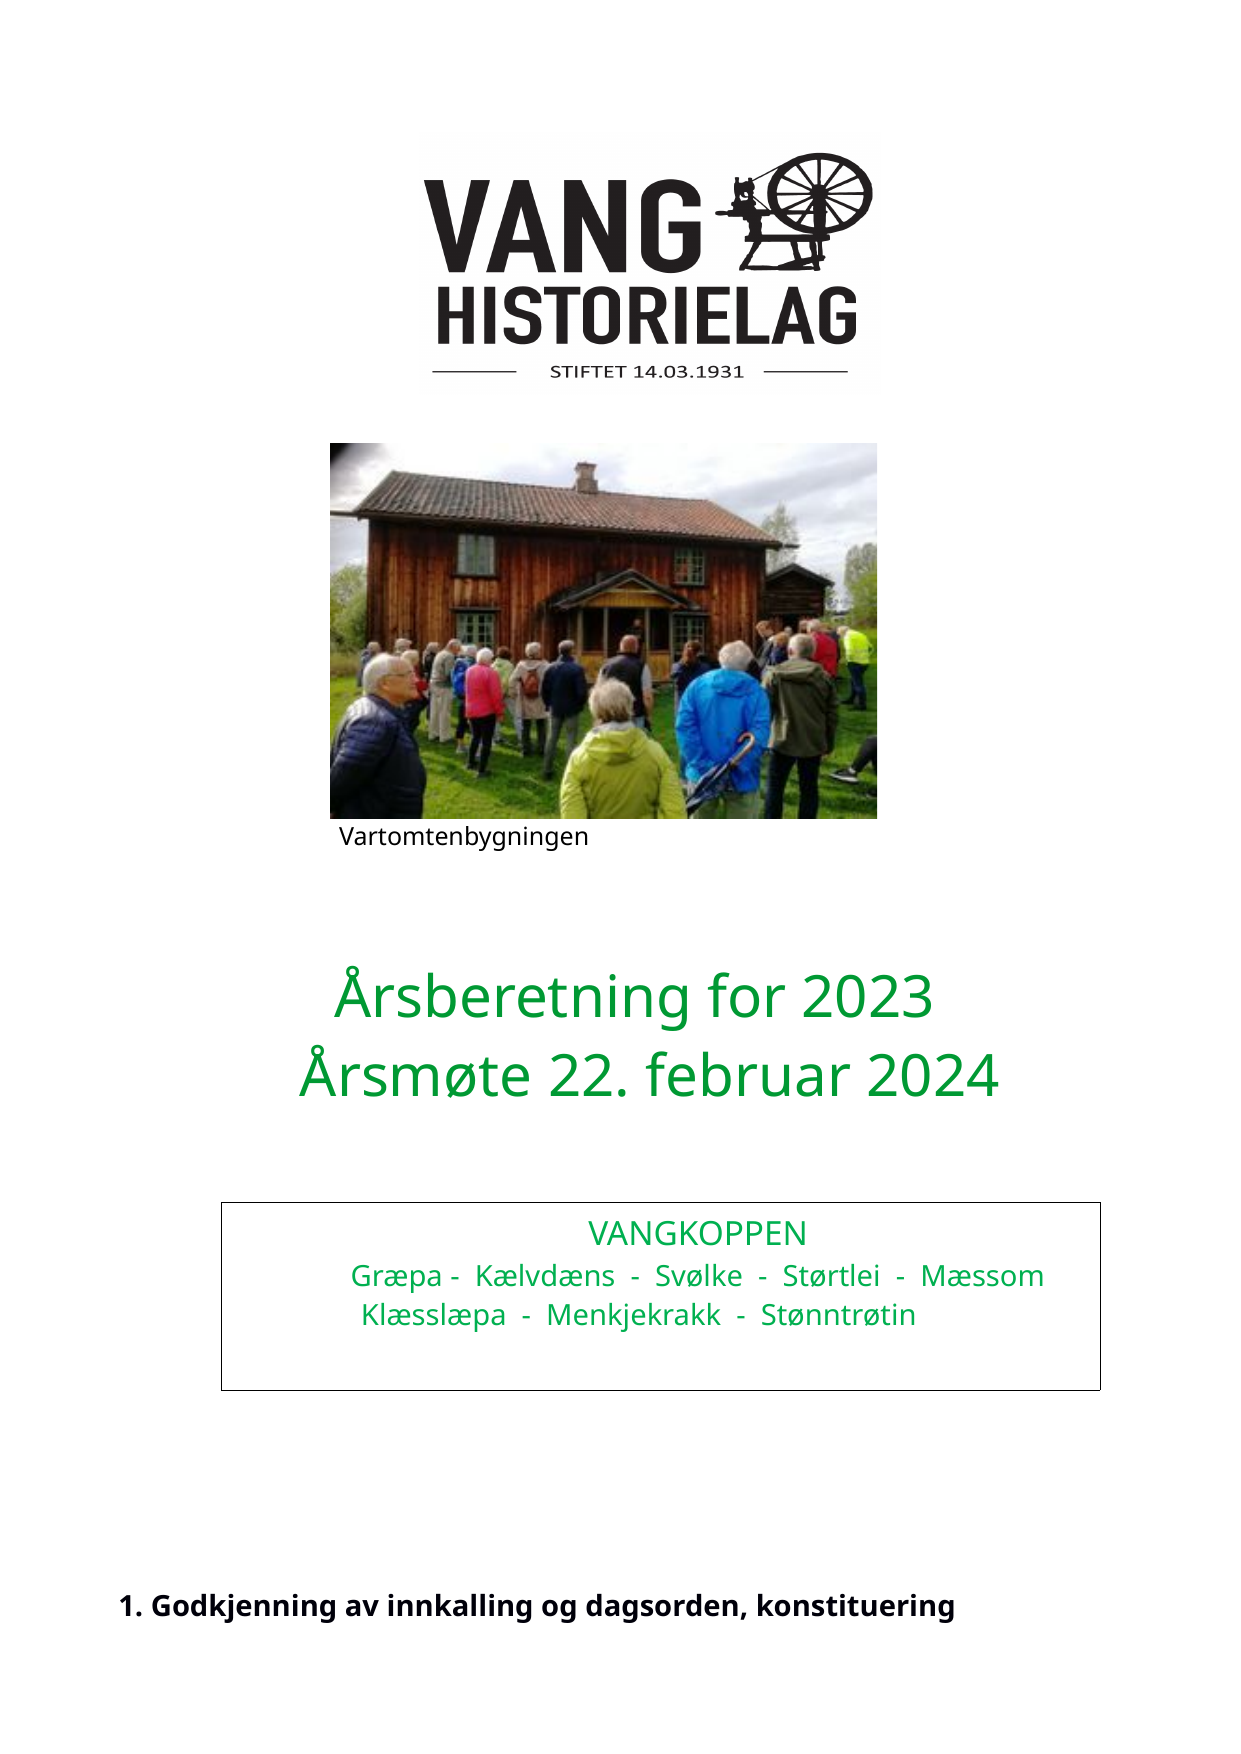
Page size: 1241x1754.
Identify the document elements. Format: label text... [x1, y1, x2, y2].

text Græpa - Kælvdæns - Svølke - Størtlei - Mæssom [311, 1255, 1085, 1295]
text Årsmøte 22. februar 2024 [118, 1034, 1181, 1113]
text VANGKOPPEN [311, 1209, 1085, 1255]
list 1. Godkjenning av innkalling og dagsorden, konstituering [118, 1586, 1181, 1625]
picture [418, 132, 881, 395]
text Klæsslæpa - Menkjekrakk - Stønntrøtin [311, 1295, 1085, 1334]
text Vartomtenbygningen [118, 818, 1181, 852]
picture [330, 443, 878, 819]
text Årsberetning for 2023 [118, 954, 1181, 1034]
